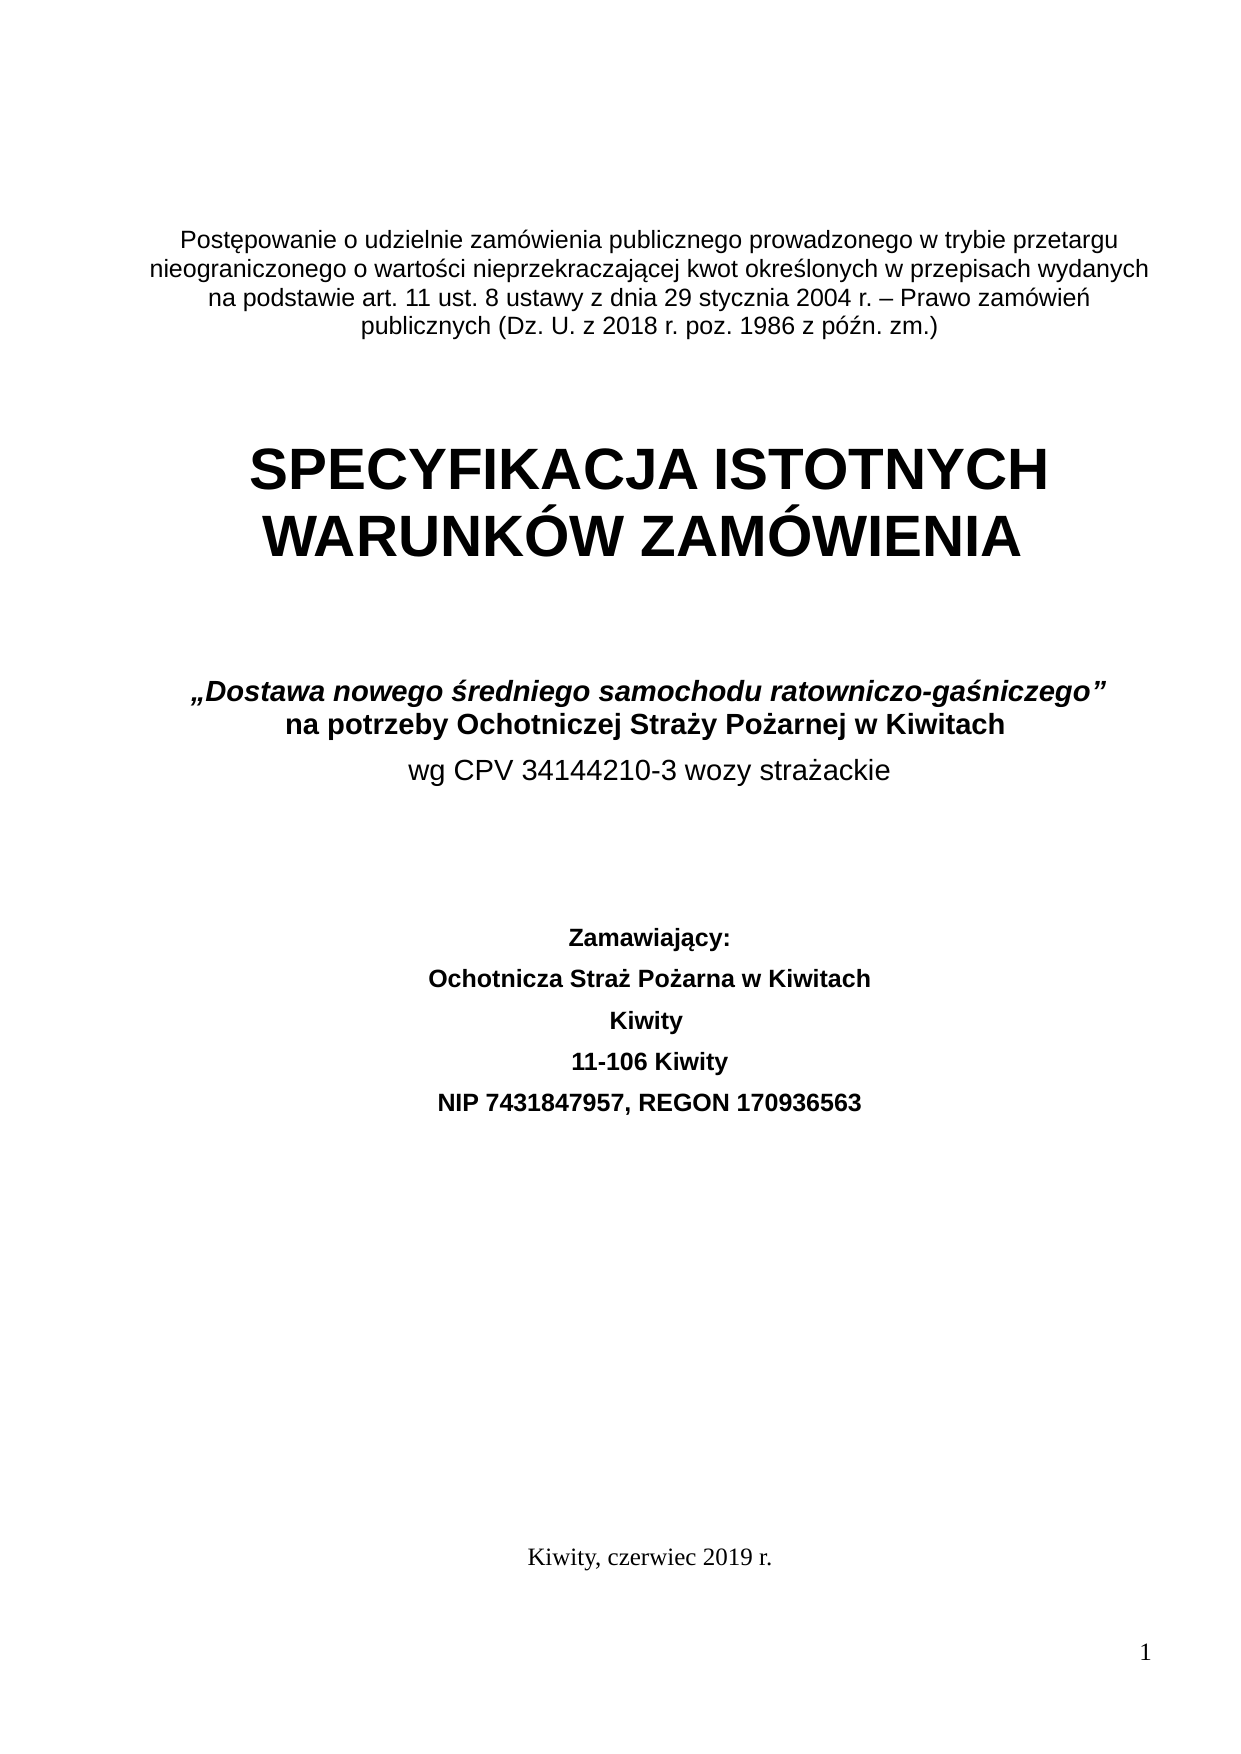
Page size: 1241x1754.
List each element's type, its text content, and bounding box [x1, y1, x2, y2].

text „Dostawa nowego średniego samochodu ratowniczo-gaśniczego” [148, 674, 1152, 707]
text na potrzeby Ochotniczej Straży Pożarnej w Kiwitach [148, 707, 1152, 741]
text SPECYFIKACJA ISTOTNYCH WARUNKÓW ZAMÓWIENIA [148, 435, 1152, 569]
text 11-106 Kiwity [148, 1047, 1152, 1076]
text Ochotnicza Straż Pożarna w Kiwitach [148, 964, 1152, 993]
text Zamawiający: [148, 923, 1152, 952]
text wg CPV 34144210-3 wozy strażackie [148, 753, 1152, 787]
text Kiwity [148, 1006, 1152, 1034]
text Kiwity, czerwiec 2019 r. [148, 1542, 1152, 1571]
text Postępowanie o udzielnie zamówienia publicznego prowadzonego w trybie przetargu nieograniczonego o wartości nieprzekraczającej kwot określonych w przepisach wydanych na podstawie art. 11 ust. 8 ustawy z dnia 29 stycznia 2004 r. – Prawo zamówień publicznych (Dz. U. z 2018 r. poz. 1986 z późn. zm.) [148, 225, 1152, 340]
text NIP 7431847957, REGON 170936563 [148, 1088, 1152, 1117]
